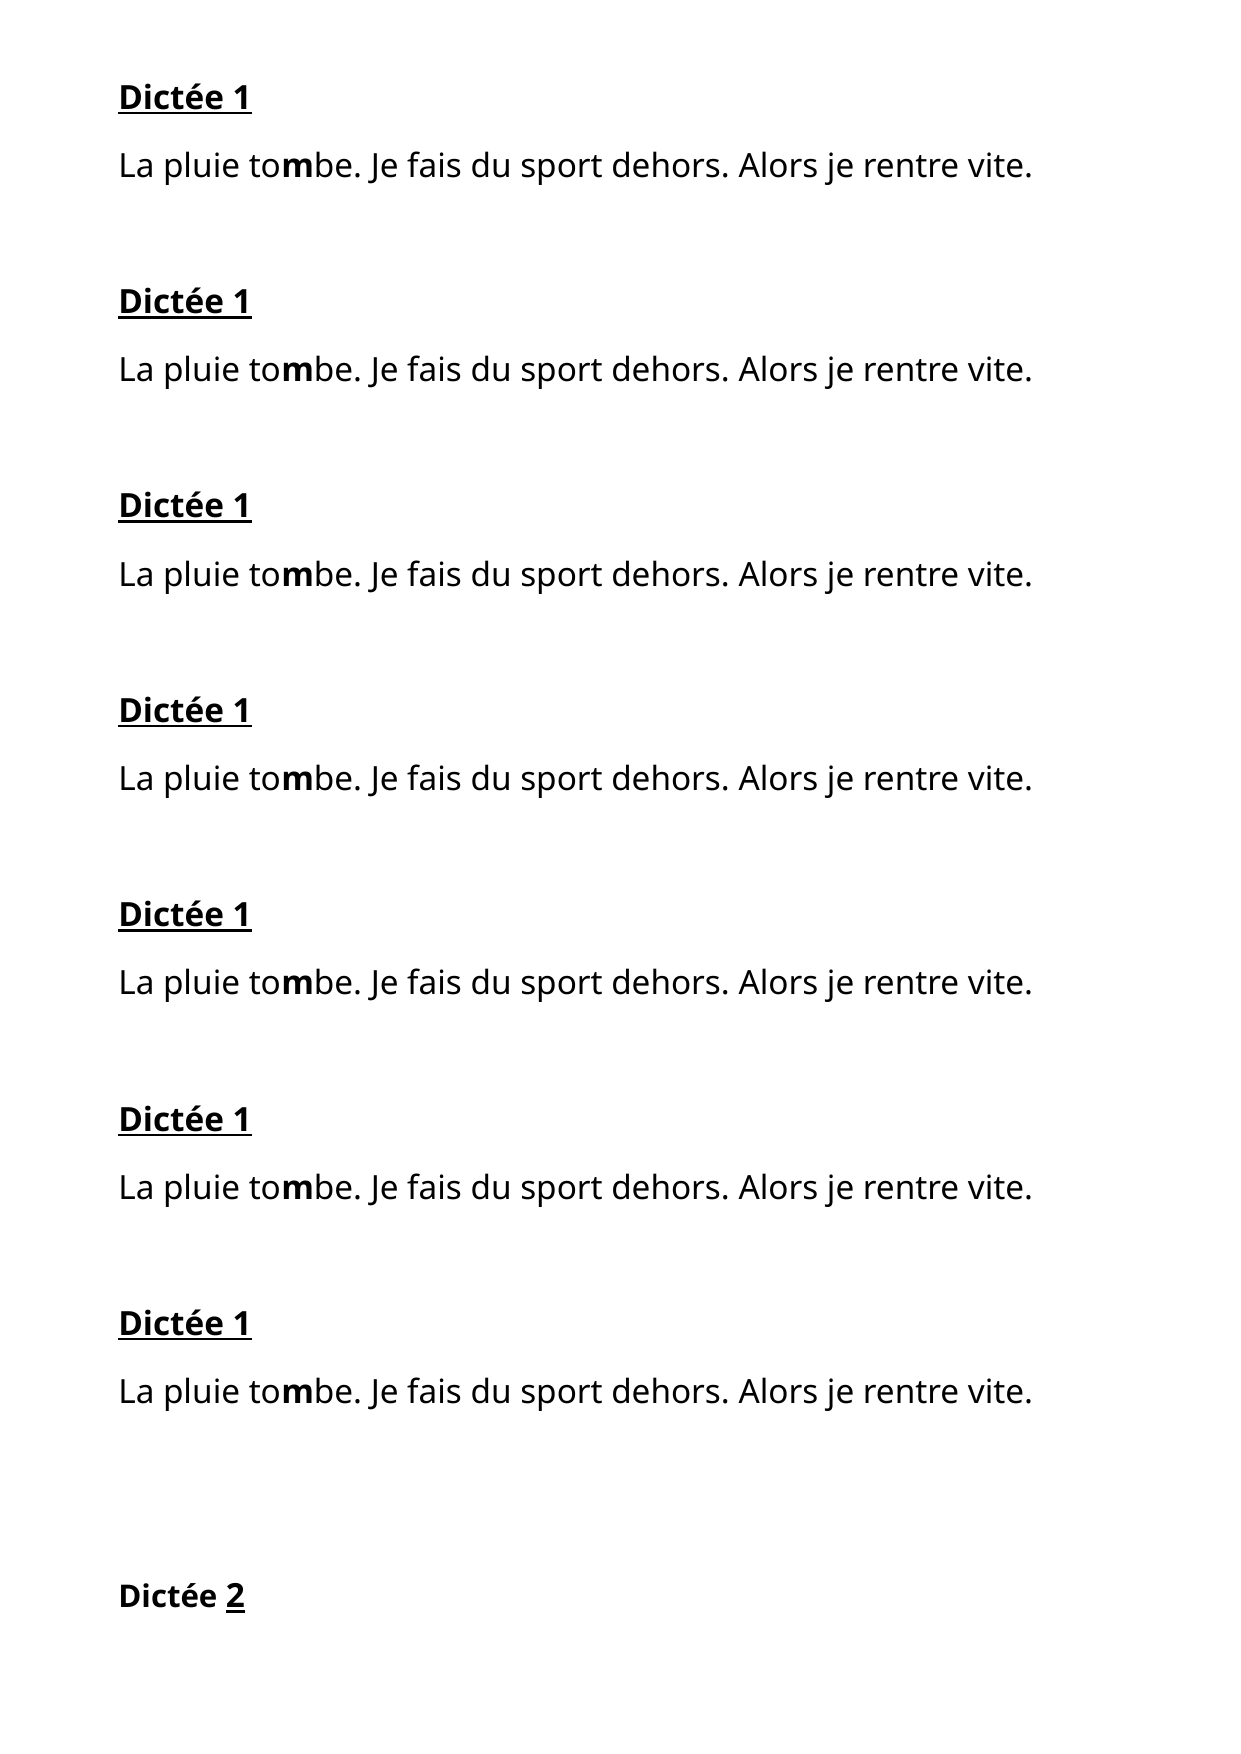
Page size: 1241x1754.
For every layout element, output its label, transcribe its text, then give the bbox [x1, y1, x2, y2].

text La pluie tombe. Je fais du sport dehors. Alors je rentre vite. [118, 1163, 1122, 1209]
text La pluie tombe. Je fais du sport dehors. Alors je rentre vite. [118, 142, 1122, 187]
text Dictée 1 [118, 687, 1122, 732]
text Dictée 1 [118, 891, 1122, 936]
text Dictée 2 [118, 1572, 1122, 1618]
text Dictée 1 [118, 1095, 1122, 1141]
text La pluie tombe. Je fais du sport dehors. Alors je rentre vite. [118, 755, 1122, 800]
text La pluie tombe. Je fais du sport dehors. Alors je rentre vite. [118, 959, 1122, 1004]
text La pluie tombe. Je fais du sport dehors. Alors je rentre vite. [118, 550, 1122, 596]
text La pluie tombe. Je fais du sport dehors. Alors je rentre vite. [118, 346, 1122, 391]
text Dictée 1 [118, 278, 1122, 323]
text Dictée 1 [118, 1300, 1122, 1345]
text Dictée 1 [118, 482, 1122, 528]
text La pluie tombe. Je fais du sport dehors. Alors je rentre vite. [118, 1368, 1122, 1413]
text Dictée 1 [118, 73, 1122, 119]
